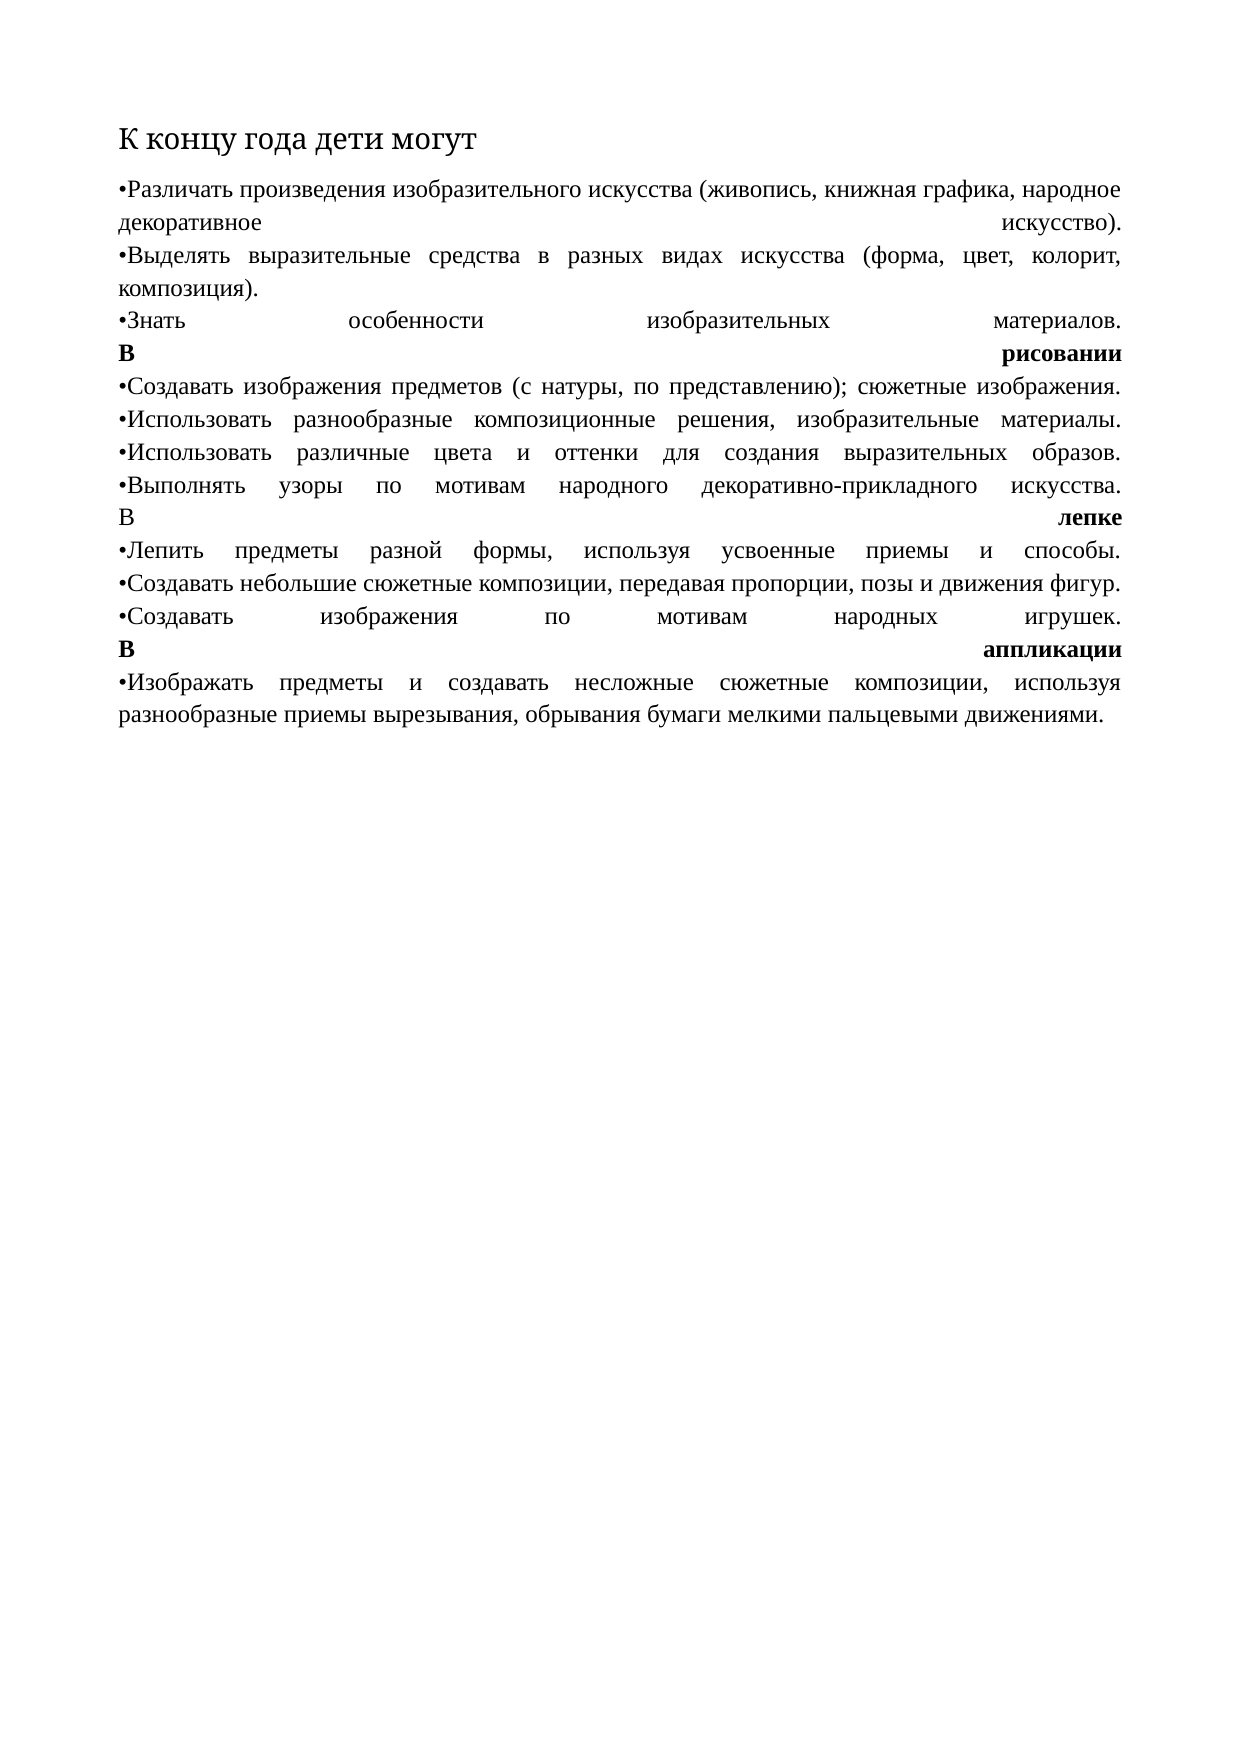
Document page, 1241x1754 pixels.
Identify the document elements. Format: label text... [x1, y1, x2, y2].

text •Различать произведения изобразительного искусства (живопись, книжная графика, народное декоративное искусство). •Выделять выразительные средства в разных видах искусства (форма, цвет, колорит, композиция). •Знать особенности изобразительных материалов. В рисовании •Создавать изображения предметов (с натуры, по представлению); сюжетные изображения. •Использовать разнообразные композиционные решения, изобразительные материалы. •Использовать различные цвета и оттенки для создания выразительных образов. •Выполнять узоры по мотивам народного декоративно-прикладного искусства. В лепке •Лепить предметы разной формы, используя усвоенные приемы и способы. •Создавать небольшие сюжетные композиции, передавая пропорции, позы и движения фигур. •Создавать изображения по мотивам народных игрушек. В аппликации •Изображать предметы и создавать несложные сюжетные композиции, используя разнообразные приемы вырезывания, обрывания бумаги мелкими пальцевыми движениями. [118, 170, 1122, 728]
subtitle К концу года дети могут [118, 118, 1122, 158]
